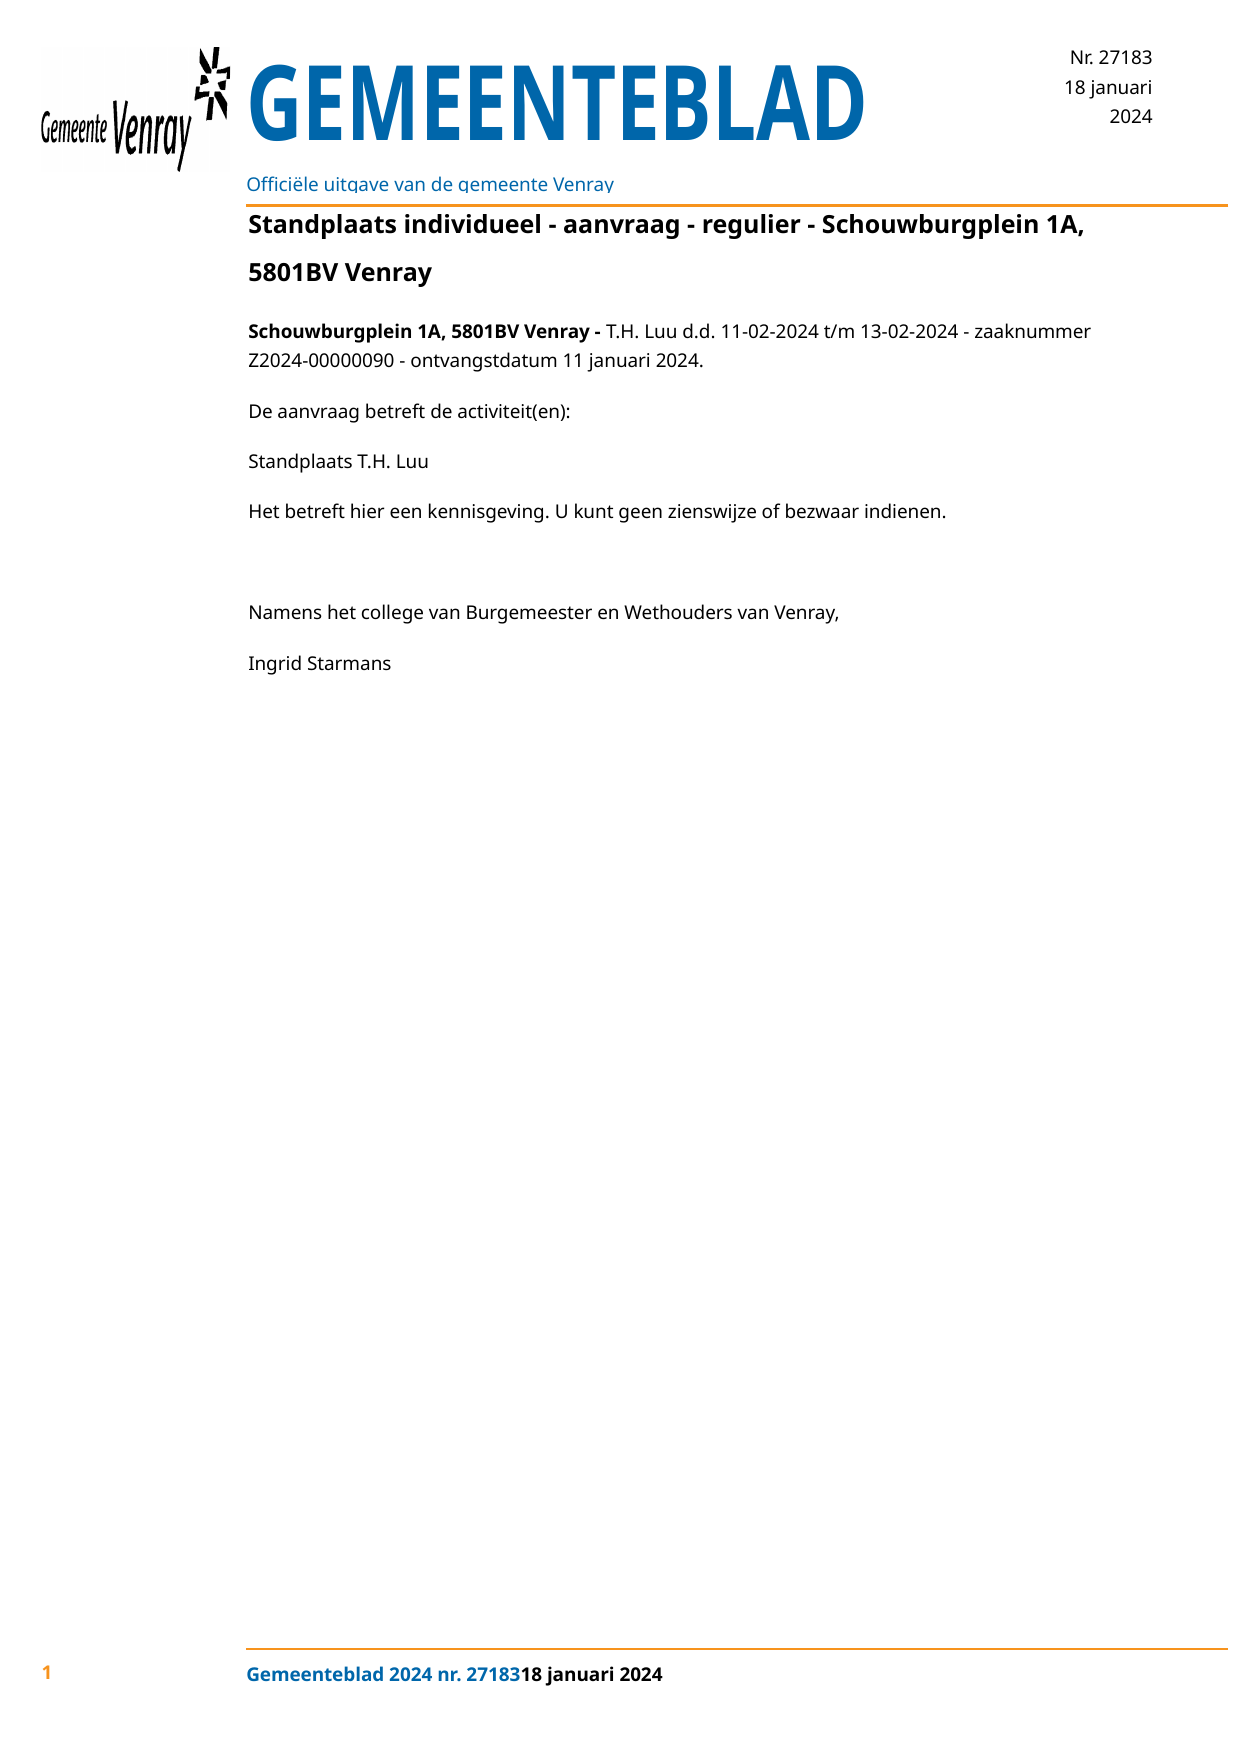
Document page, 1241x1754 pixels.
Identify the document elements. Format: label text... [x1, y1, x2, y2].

text Ingrid Starmans [248, 650, 1152, 676]
text Standplaats individueel - aanvraag - regulier - Schouwburgplein 1A, 5801BV Venray [248, 207, 1152, 288]
text De aanvraag betreft de activiteit(en): [248, 398, 1152, 424]
text Schouwburgplein 1A, 5801BV Venray - T.H. Luu d.d. 11-02-2024 t/m 13-02-2024 - zaaknummer Z2024-00000090 - ontvangstdatum 11 januari 2024. [248, 318, 1152, 373]
text Het betreft hier een kennisgeving. U kunt geen zienswijze of bezwaar indienen. [248, 499, 1152, 524]
picture [41, 47, 231, 172]
text Namens het college van Burgemeester en Wethouders van Venray, [248, 599, 1152, 625]
text Standplaats T.H. Luu [248, 448, 1152, 474]
